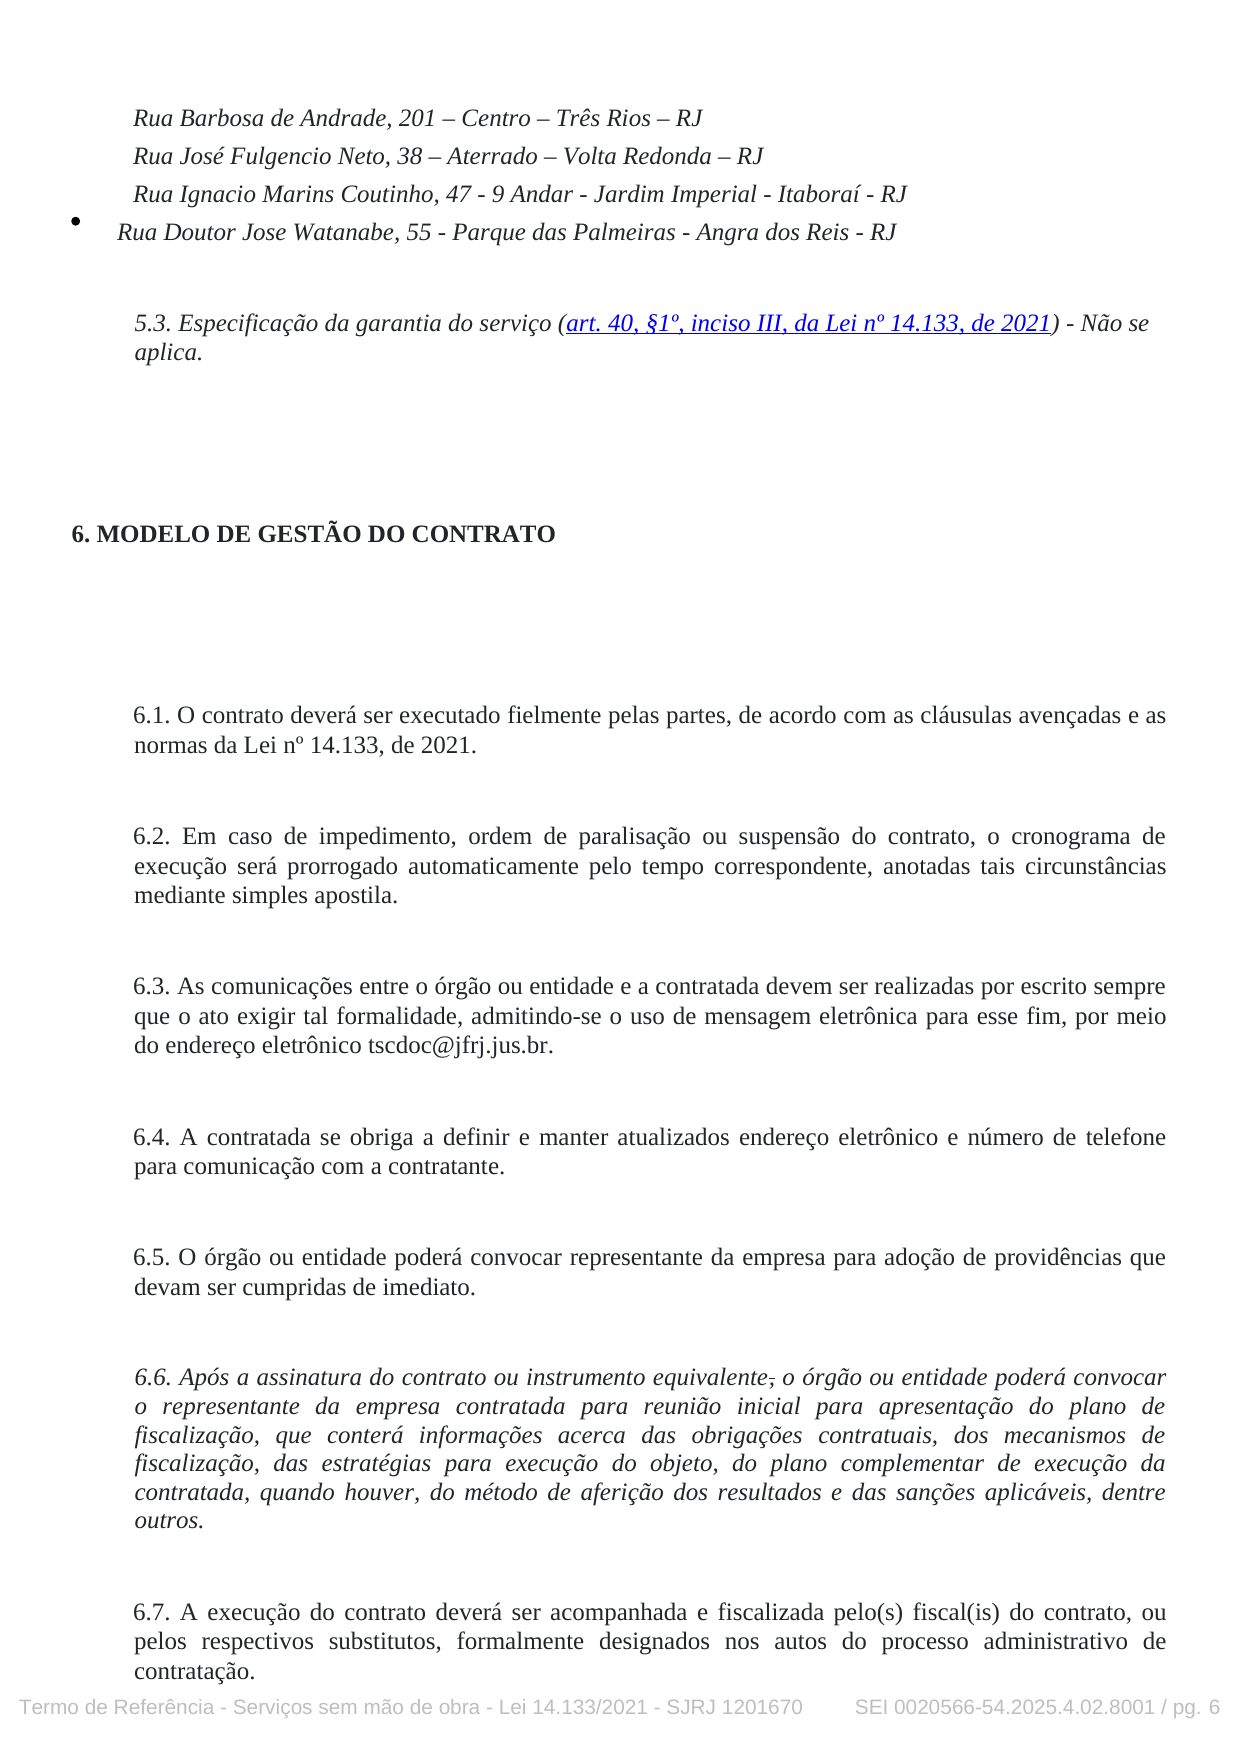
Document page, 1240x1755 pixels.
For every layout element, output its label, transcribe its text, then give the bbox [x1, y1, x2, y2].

text 6.5. O órgão ou entidade poderá convocar representante da empresa para adoção de providências que devam ser cumpridas de imediato. [133, 1242, 1168, 1301]
text 5.3. Especificação da garantia do serviço (art. 40, §1º, inciso III, da Lei nº 14.133, de 2021) - Não se aplica. [134, 309, 1168, 366]
text Rua Barbosa de Andrade, 201 – Centro – Três Rios – RJ [133, 103, 1168, 132]
text 6.2. Em caso de impedimento, ordem de paralisação ou suspensão do contrato, o cronograma de execução será prorrogado automaticamente pelo tempo correspondente, anotadas tais circunstâncias mediante simples apostila. [133, 821, 1168, 909]
text 6.7. A execução do contrato deverá ser acompanhada e fiscalizada pelo(s) fiscal(is) do contrato, ou pelos respectivos substitutos, formalmente designados nos autos do processo administrativo de contratação. [133, 1597, 1168, 1684]
text Rua Ignacio Marins Coutinho, 47 - 9 Andar - Jardim Imperial - Itaboraí - RJ [133, 179, 1168, 208]
text 6.3. As comunicações entre o órgão ou entidade e a contratada devem ser realizadas por escrito sempre que o ato exigir tal formalidade, admitindo-se o uso de mensagem eletrônica para esse fim, por meio do endereço eletrônico tscdoc@jfrj.jus.br. [133, 971, 1168, 1059]
text Rua Doutor Jose Watanabe, 55 - Parque das Palmeiras - Angra dos Reis - RJ [111, 217, 1168, 246]
text 6.1. O contrato deverá ser executado fielmente pelas partes, de acordo com as cláusulas avençadas e as normas da Lei nº 14.133, de 2021. [133, 701, 1168, 759]
subtitle 6. MODELO DE GESTÃO DO CONTRATO [71, 519, 1168, 548]
text 6.6. Após a assinatura do contrato ou instrumento equivalente, o órgão ou entidade poderá convocar o representante da empresa contratada para reunião inicial para apresentação do plano de fiscalização, que conterá informações acerca das obrigações contratuais, dos mecanismos de fiscalização, das estratégias para execução do objeto, do plano complementar de execução da contratada, quando houver, do método de aferição dos resultados e das sanções aplicáveis, dentre outros. [134, 1363, 1169, 1534]
text Rua José Fulgencio Neto, 38 – Aterrado – Volta Redonda – RJ [133, 141, 1168, 170]
text 6.4. A contratada se obriga a definir e manter atualizados endereço eletrônico e número de telefone para comunicação com a contratante. [133, 1122, 1168, 1180]
